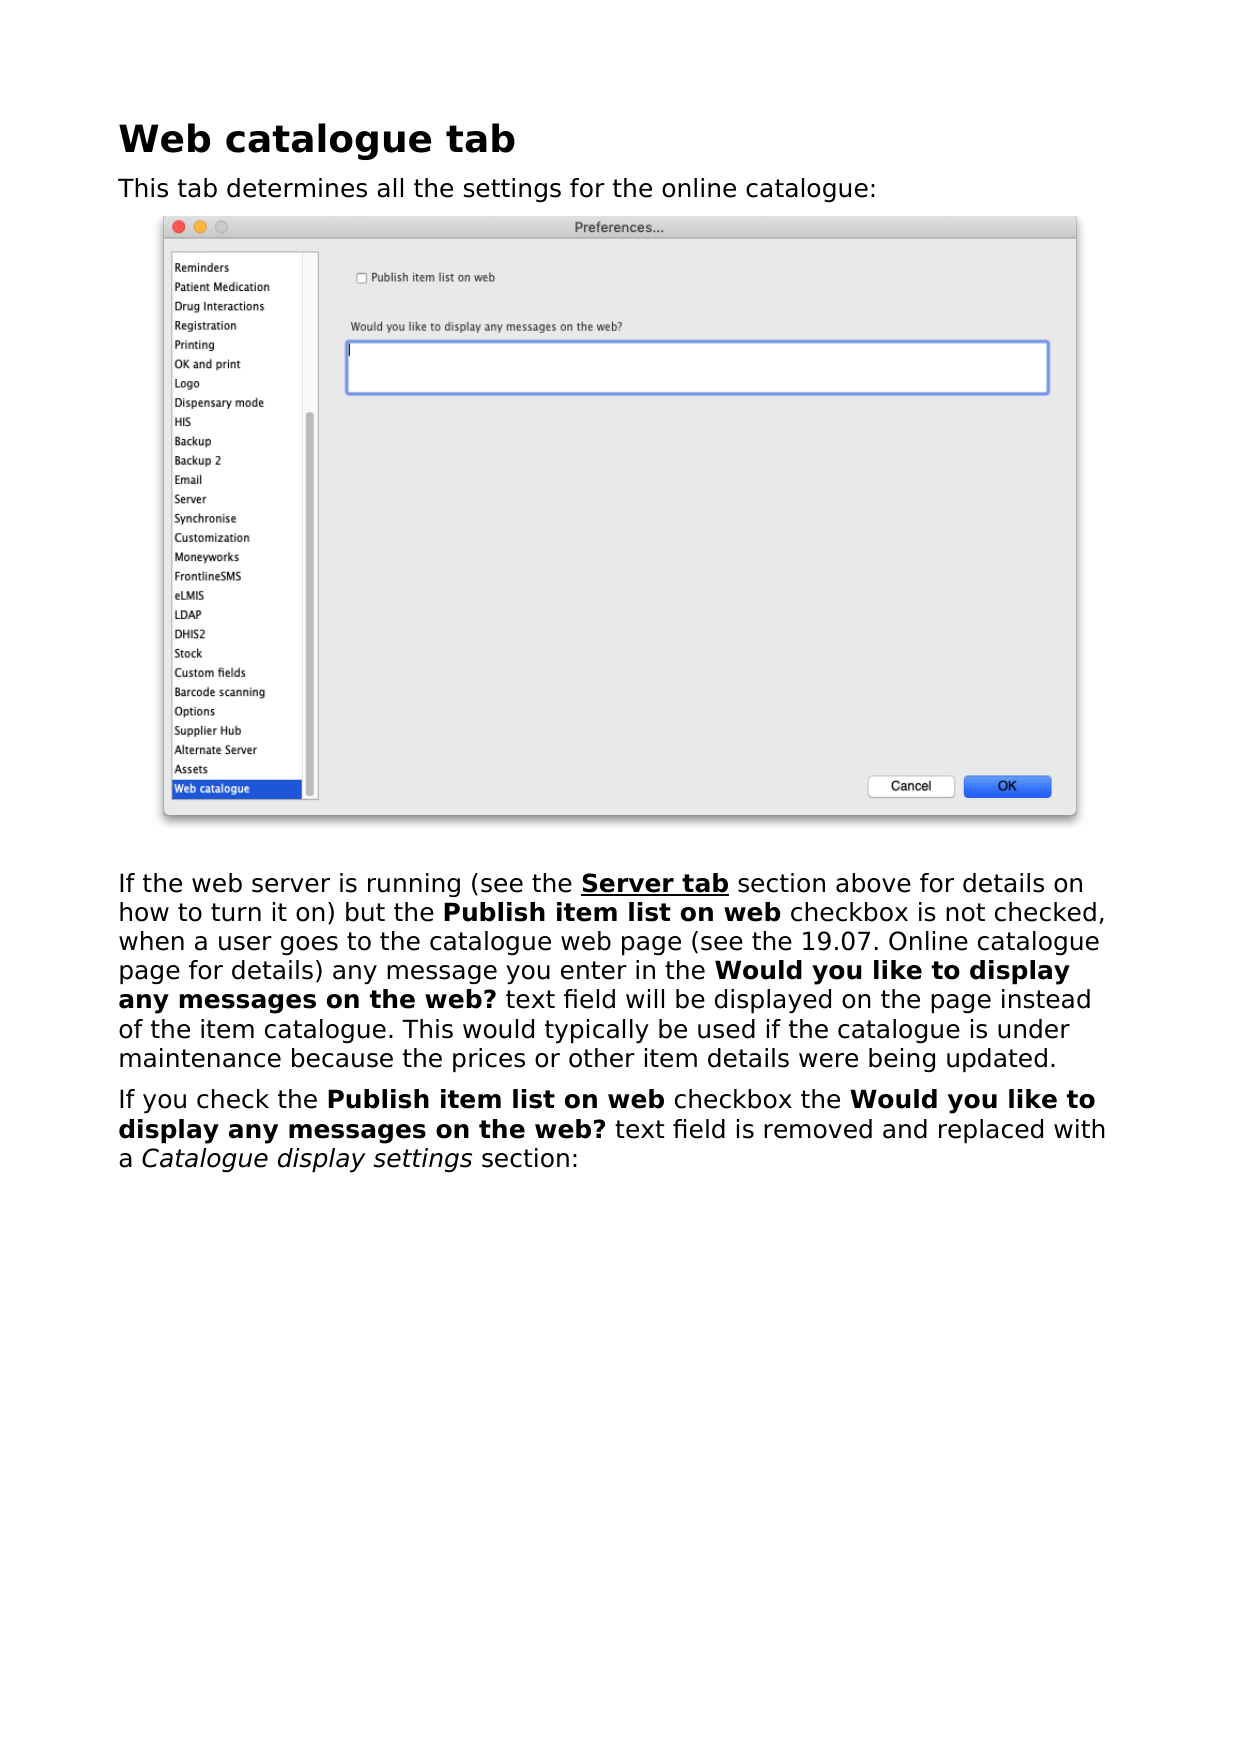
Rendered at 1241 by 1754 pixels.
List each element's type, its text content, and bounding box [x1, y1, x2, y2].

text If the web server is running (see the Server tab section above for details on how to turn it on) but the Publish item list on web checkbox is not checked, when a user goes to the catalogue web page (see the 19.07. Online catalogue page for details) any message you enter in the Would you like to display any messages on the web? text field will be displayed on the page instead of the item catalogue. This would typically be used if the catalogue is under maintenance because the prices or other item details were being updated. [118, 869, 1122, 1073]
text This tab determines all the settings for the online catalogue: [118, 174, 1122, 203]
picture [151, 216, 1089, 828]
subtitle Web catalogue tab [118, 118, 1122, 162]
text If you check the Publish item list on web checkbox the Would you like to display any messages on the web? text field is removed and replaced with a Catalogue display settings section: [118, 1086, 1122, 1173]
